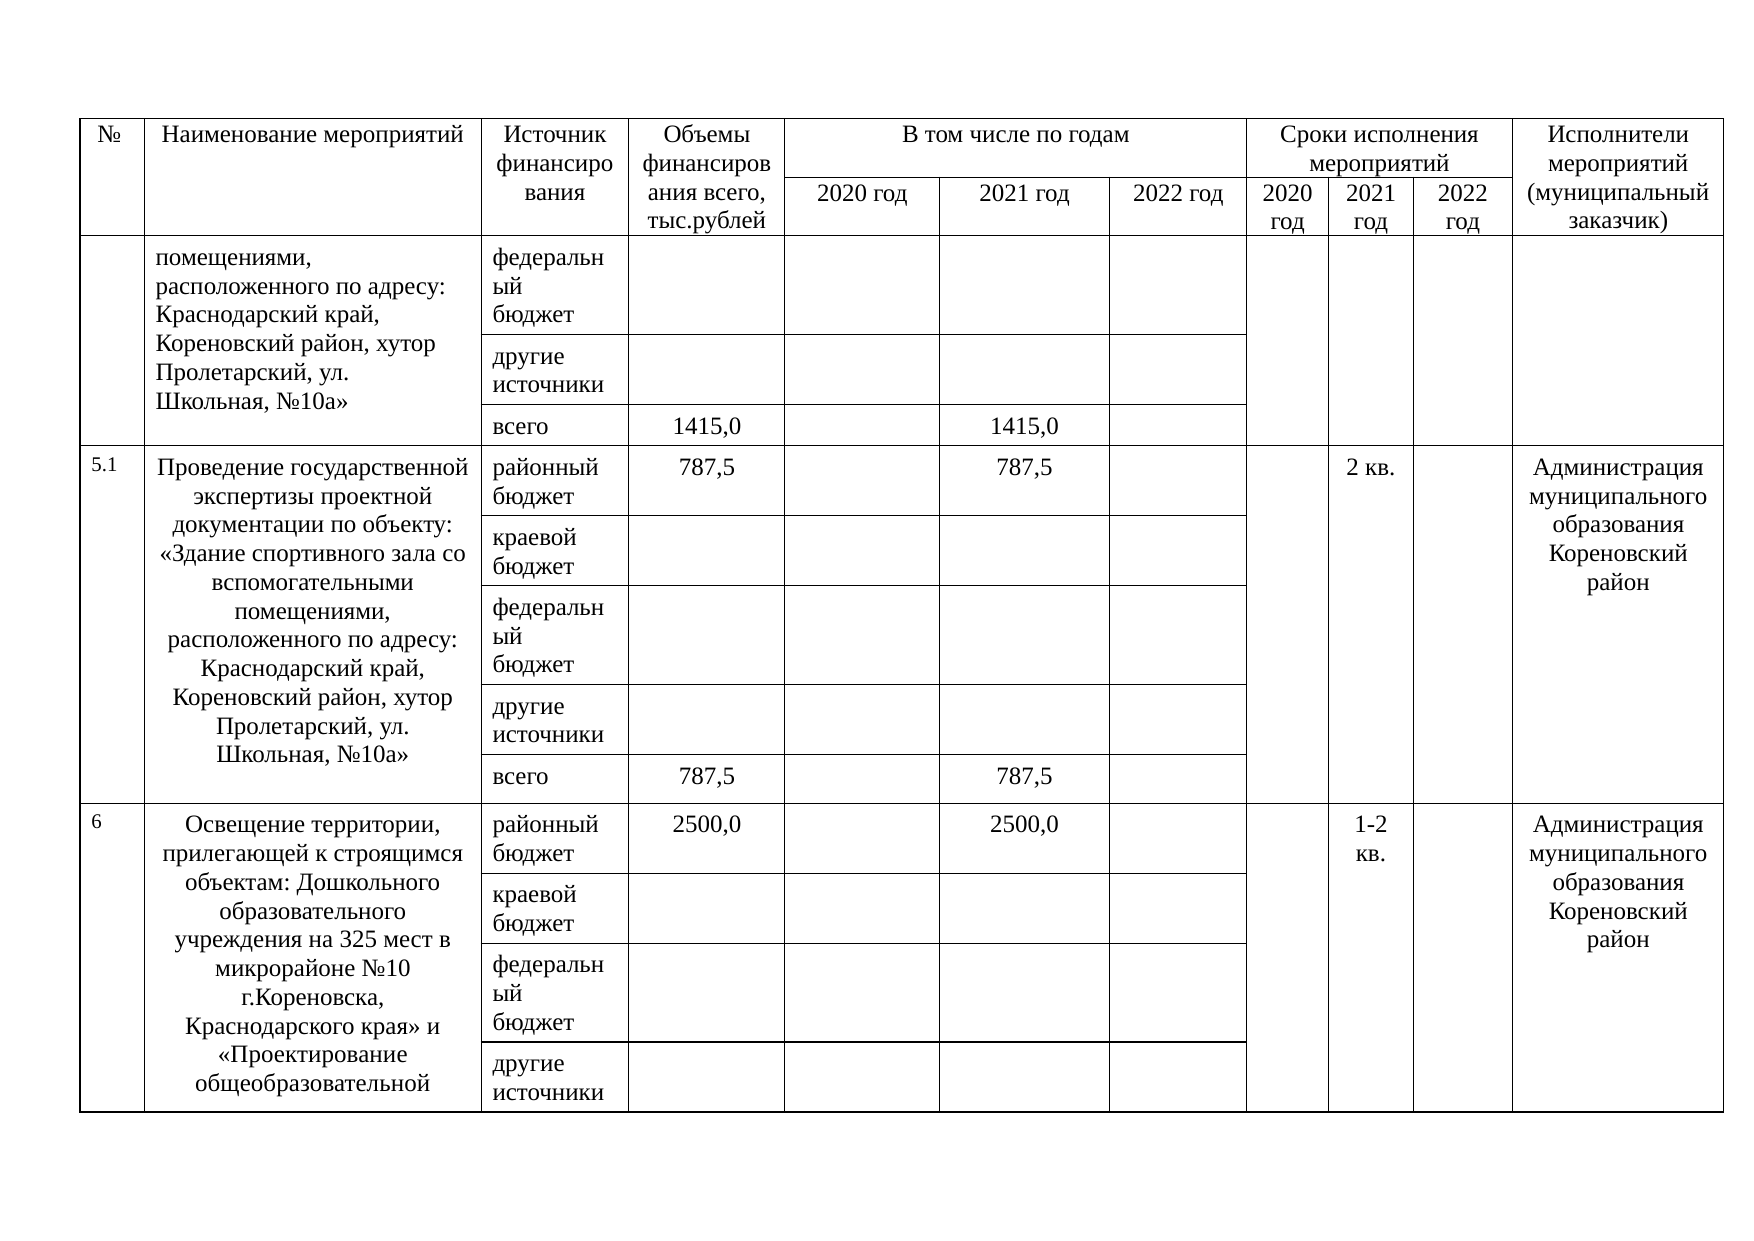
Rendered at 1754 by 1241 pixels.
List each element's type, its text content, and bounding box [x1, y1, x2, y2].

table_cell другие источники [482, 1043, 628, 1111]
table_cell [785, 1043, 939, 1111]
table_cell [1329, 236, 1413, 445]
table_cell [629, 944, 784, 1041]
table_cell [1110, 405, 1246, 445]
table_cell 2020 год [1247, 178, 1328, 235]
table_cell 787,5 [629, 755, 784, 803]
table_cell [785, 874, 939, 943]
table_cell федеральный бюджет [482, 236, 628, 334]
table_cell Проведение государственной экспертизы проектной документации по объекту: «Здание спортивного зала со вспомогательными помещениями, расположенного по адресу: Краснодарский край, Кореновский район, хутор Пролетарский, ул. Школьная, №10а» [145, 446, 481, 803]
table_cell 2022 год [1110, 178, 1246, 235]
table_cell [1110, 516, 1246, 585]
table_cell районный бюджет [482, 446, 628, 515]
table_cell [1414, 804, 1512, 1111]
table_cell [81, 236, 144, 445]
table_header № [81, 119, 144, 235]
table_cell [1110, 446, 1246, 515]
table_cell 2021 год [1329, 178, 1413, 235]
table_cell [940, 944, 1109, 1041]
table_cell [1110, 804, 1246, 873]
table_cell [1110, 685, 1246, 754]
table_cell [1247, 446, 1328, 803]
table_cell Администрация муниципального образования Кореновский район [1513, 446, 1723, 803]
table_cell 787,5 [940, 755, 1109, 803]
table_cell [1110, 1043, 1246, 1111]
table_cell [785, 516, 939, 585]
table_cell [785, 944, 939, 1041]
table_cell [1247, 236, 1328, 445]
table_cell [1110, 586, 1246, 684]
table_cell [1414, 236, 1512, 445]
table_header Сроки исполнения мероприятий [1247, 119, 1512, 177]
table_cell краевой бюджет [482, 874, 628, 943]
table_cell [629, 236, 784, 334]
table_cell Администрация муниципального образования Кореновский район [1513, 804, 1723, 1111]
table_cell [785, 405, 939, 445]
table_cell [629, 586, 784, 684]
table_cell [940, 236, 1109, 334]
table_cell 2022 год [1414, 178, 1512, 235]
table_cell [1110, 236, 1246, 334]
table_cell [1110, 755, 1246, 803]
table_cell [785, 446, 939, 515]
table_cell [785, 755, 939, 803]
table_cell 1-2 кв. [1329, 804, 1413, 1111]
table_cell краевой бюджет [482, 516, 628, 585]
table_cell [940, 335, 1109, 404]
table_header Источник финансирования [482, 119, 628, 235]
table_cell 2 кв. [1329, 446, 1413, 803]
table_cell 2020 год [785, 178, 939, 235]
table_cell [940, 516, 1109, 585]
table_cell [785, 335, 939, 404]
table_header Наименование мероприятий [145, 119, 481, 235]
table_header Объемы финансирования всего, тыс.рублей [629, 119, 784, 235]
table_cell [1414, 446, 1512, 803]
table_cell [785, 804, 939, 873]
table_cell [940, 685, 1109, 754]
table_cell [940, 586, 1109, 684]
table_cell всего [482, 405, 628, 445]
table_cell другие источники [482, 685, 628, 754]
table_cell 787,5 [940, 446, 1109, 515]
table_cell [785, 236, 939, 334]
table_cell всего [482, 755, 628, 803]
table_cell федеральный бюджет [482, 586, 628, 684]
table_cell 1415,0 [629, 405, 784, 445]
table_cell [629, 685, 784, 754]
table_cell [785, 685, 939, 754]
table_cell [1247, 804, 1328, 1111]
table_cell 2500,0 [629, 804, 784, 873]
table_cell 2500,0 [940, 804, 1109, 873]
table_cell [785, 586, 939, 684]
table_cell [1110, 874, 1246, 943]
table_cell помещениями, расположенного по адресу: Краснодарский край, Кореновский район, хутор Пролетарский, ул. Школьная, №10а» [145, 236, 481, 445]
table_cell [940, 874, 1109, 943]
table_cell Освещение территории, прилегающей к строящимся объектам: Дошкольного образовательного учреждения на 325 мест в микрорайоне №10 г.Кореновска, Краснодарского края» и «Проектирование общеобразовательной [145, 804, 481, 1111]
table_cell федеральный бюджет [482, 944, 628, 1041]
table_header В том числе по годам [785, 119, 1246, 177]
table_cell [1513, 236, 1723, 445]
table_cell районный бюджет [482, 804, 628, 873]
table_cell [1110, 335, 1246, 404]
table_cell 1415,0 [940, 405, 1109, 445]
table_header Исполнители мероприятий (муниципальный заказчик) [1513, 119, 1723, 235]
table_cell 6 [81, 804, 144, 1111]
table_cell [629, 516, 784, 585]
table_cell 787,5 [629, 446, 784, 515]
table_cell [629, 874, 784, 943]
table_cell 5.1 [81, 446, 144, 803]
table_cell [629, 335, 784, 404]
table_cell [940, 1043, 1109, 1111]
table_cell [1110, 944, 1246, 1041]
table_cell другие источники [482, 335, 628, 404]
table_cell [629, 1043, 784, 1111]
table_cell 2021 год [940, 178, 1109, 235]
